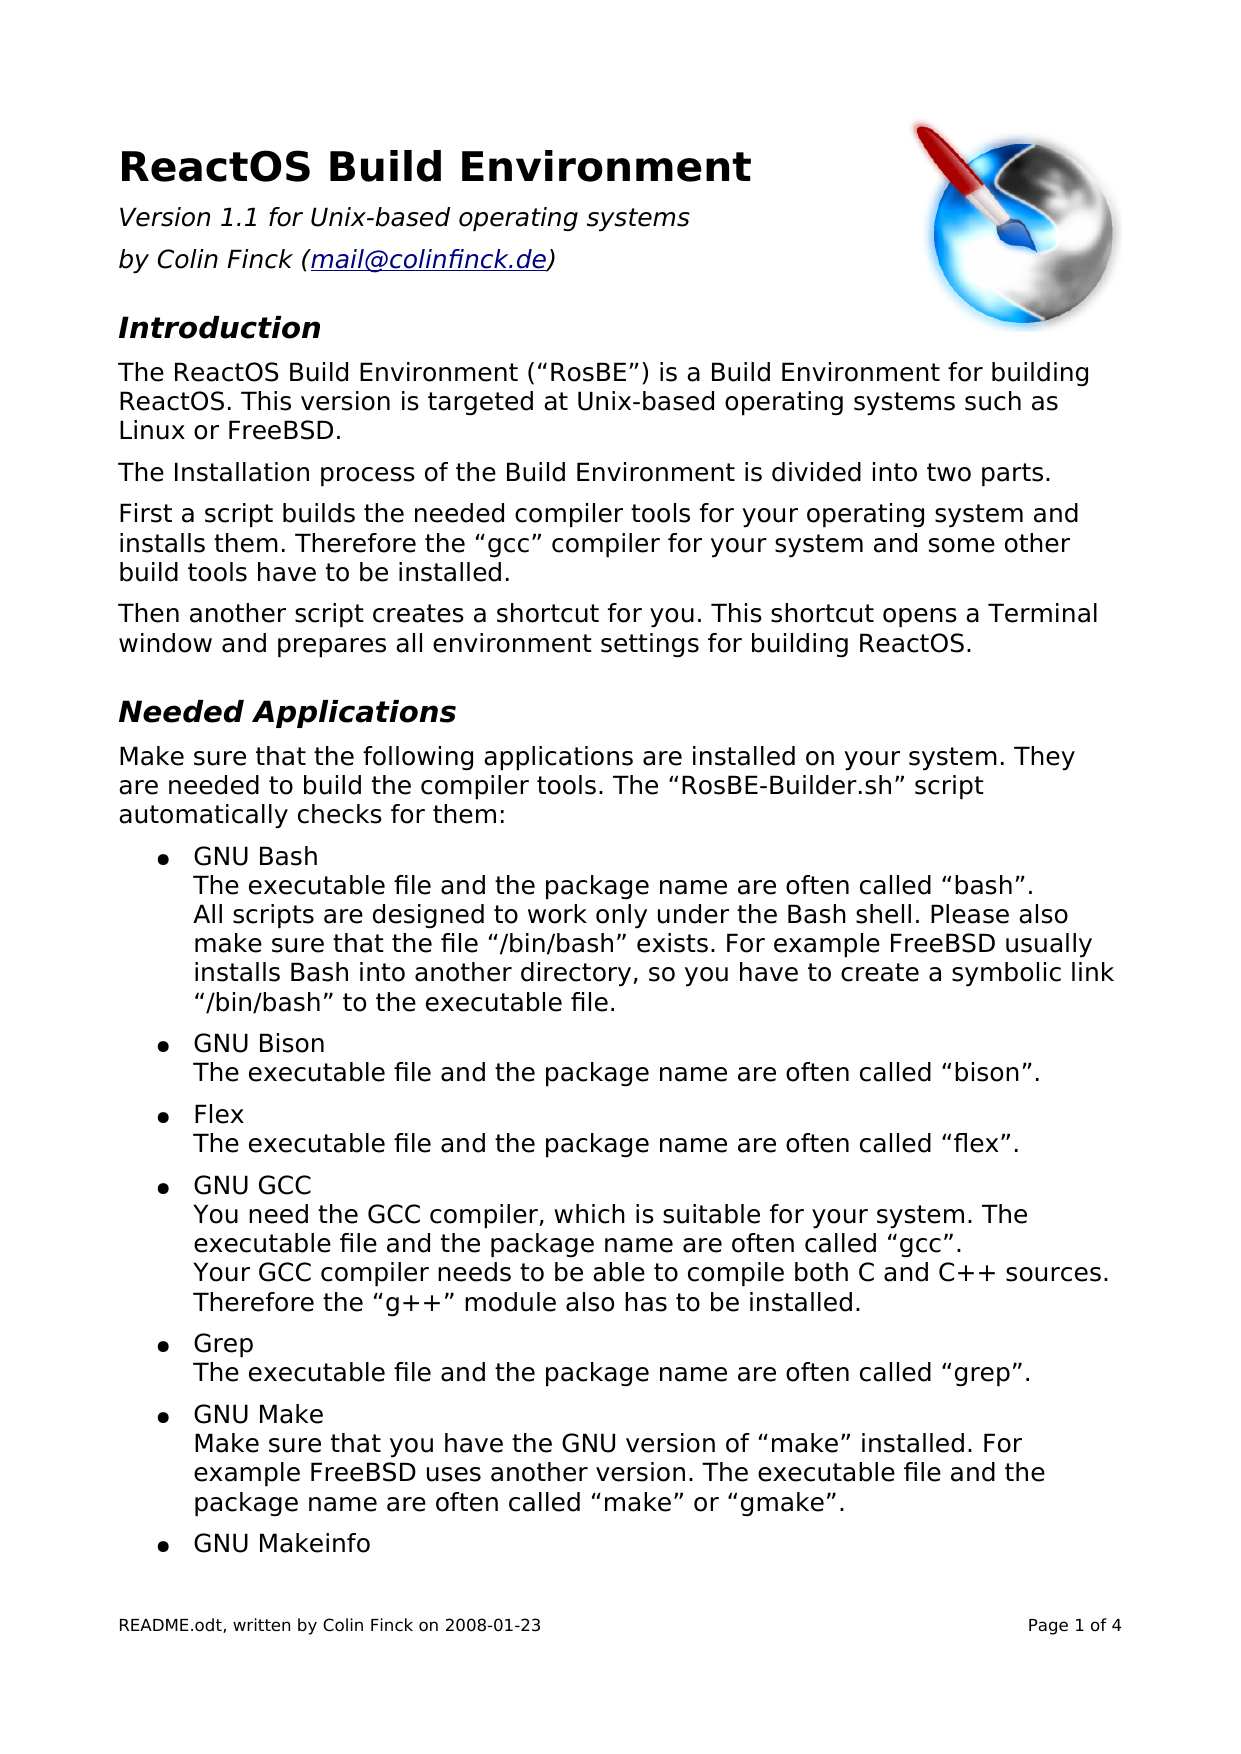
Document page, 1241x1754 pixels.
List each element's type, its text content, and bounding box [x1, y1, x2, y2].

list GNU Makeinfo The executable file is often called “makeinfo”. Usually this file is in a package called “texinfo”. [156, 1529, 1122, 1558]
text The ReactOS Build Environment (“RosBE”) is a Build Environment for building ReactOS. This version is targeted at Unix-based operating systems such as Linux or FreeBSD. [118, 358, 1122, 445]
list Grep The executable file and the package name are often called “grep”. [156, 1329, 1122, 1388]
list GNU Bash The executable file and the package name are often called “bash”. All scripts are designed to work only under the Bash shell. Please also make sure that the file “/bin/bash” exists. For example FreeBSD usually installs Bash into another directory, so you have to create a symbolic link “/bin/bash” to the executable file. [156, 842, 1122, 1017]
text Make sure that the following applications are installed on your system. They are needed to build the compiler tools. The “RosBE-Builder.sh” script automatically checks for them: [118, 742, 1122, 829]
text First a script builds the needed compiler tools for your operating system and installs them. Therefore the “gcc” compiler for your system and some other build tools have to be installed. [118, 499, 1122, 587]
picture [908, 118, 1122, 332]
list Flex The executable file and the package name are often called “flex”. [156, 1100, 1122, 1158]
subtitle ReactOS Build Environment [118, 143, 908, 191]
text by Colin Finck (mail@colinfinck.de) [118, 245, 908, 274]
text Version 1.1 for Unix-based operating systems [118, 203, 908, 232]
subtitle Needed Applications [118, 695, 1122, 729]
list GNU Make Make sure that you have the GNU version of “make” installed. For example FreeBSD uses another version. The executable file and the package name are often called “make” or “gmake”. [156, 1400, 1122, 1517]
subtitle Introduction [118, 311, 1122, 345]
text The Installation process of the Build Environment is divided into two parts. [118, 458, 1122, 487]
list GNU Bison The executable file and the package name are often called “bison”. [156, 1029, 1122, 1088]
text Then another script creates a shortcut for you. This shortcut opens a Terminal window and prepares all environment settings for building ReactOS. [118, 599, 1122, 658]
list GNU GCC You need the GCC compiler, which is suitable for your system. The executable file and the package name are often called “gcc”. Your GCC compiler needs to be able to compile both C and C++ sources. Therefore the “g++” module also has to be installed. [156, 1171, 1122, 1317]
